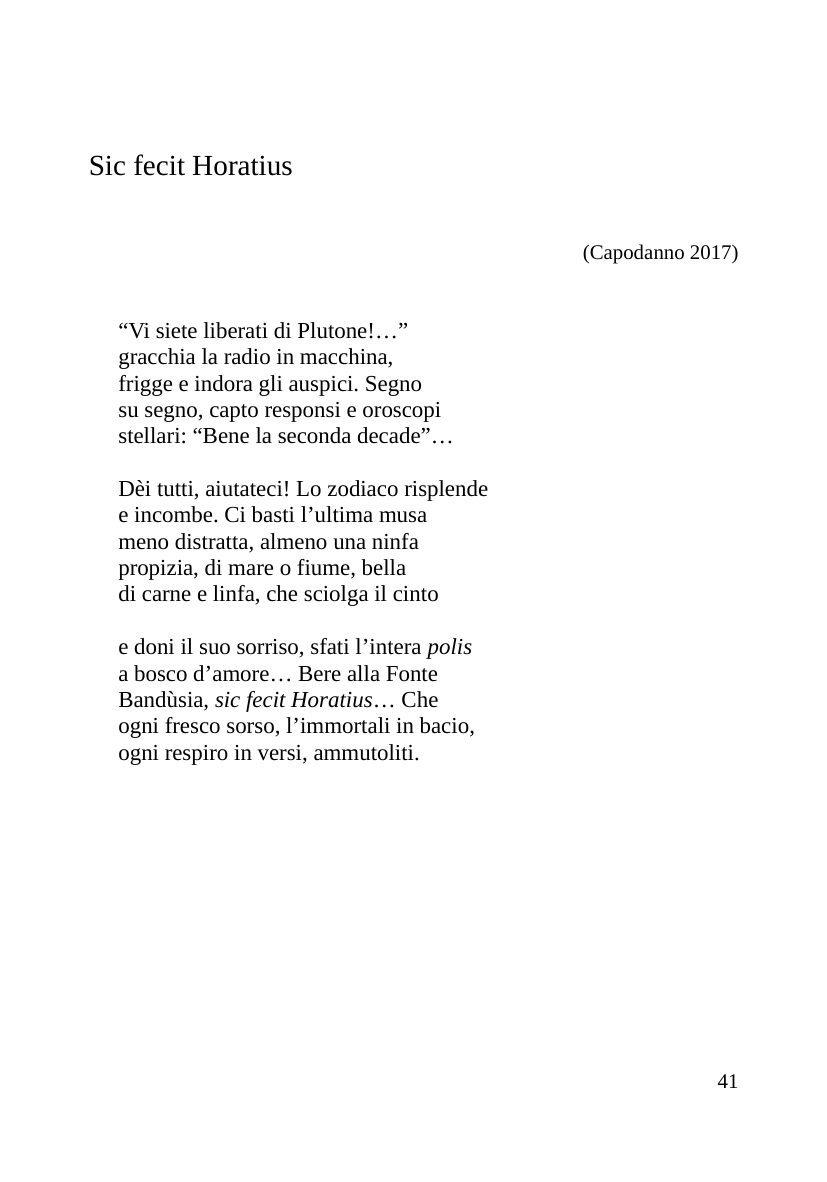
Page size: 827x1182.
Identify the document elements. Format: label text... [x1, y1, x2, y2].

text di carne e linfa, che sciolga il cinto [88, 581, 738, 607]
text stellari: “Bene la seconda decade”… [88, 422, 738, 449]
text propizia, di mare o fiume, bella [88, 554, 738, 581]
text ogni fresco sorso, l’immortali in bacio, [88, 712, 738, 739]
text e incombe. Ci basti l’ultima musa [88, 501, 738, 528]
text gracchia la radio in macchina, [88, 343, 738, 370]
text “Vi siete liberati di Plutone!…” [88, 317, 738, 343]
text a bosco d’amore… Bere alla Fonte [88, 659, 738, 686]
text Sic fecit Horatius [88, 148, 738, 181]
text e doni il suo sorriso, sfati l’intera polis [88, 633, 738, 659]
text frigge e indora gli auspici. Segno [88, 370, 738, 396]
text ogni respiro in versi, ammutoliti. [88, 739, 738, 765]
text su segno, capto responsi e oroscopi [88, 396, 738, 422]
text Dèi tutti, aiutateci! Lo zodiaco risplende [88, 475, 738, 501]
text meno distratta, almeno una ninfa [88, 528, 738, 554]
text (Capodanno 2017) [88, 240, 738, 264]
text Bandùsia, sic fecit Horatius… Che [88, 686, 738, 712]
